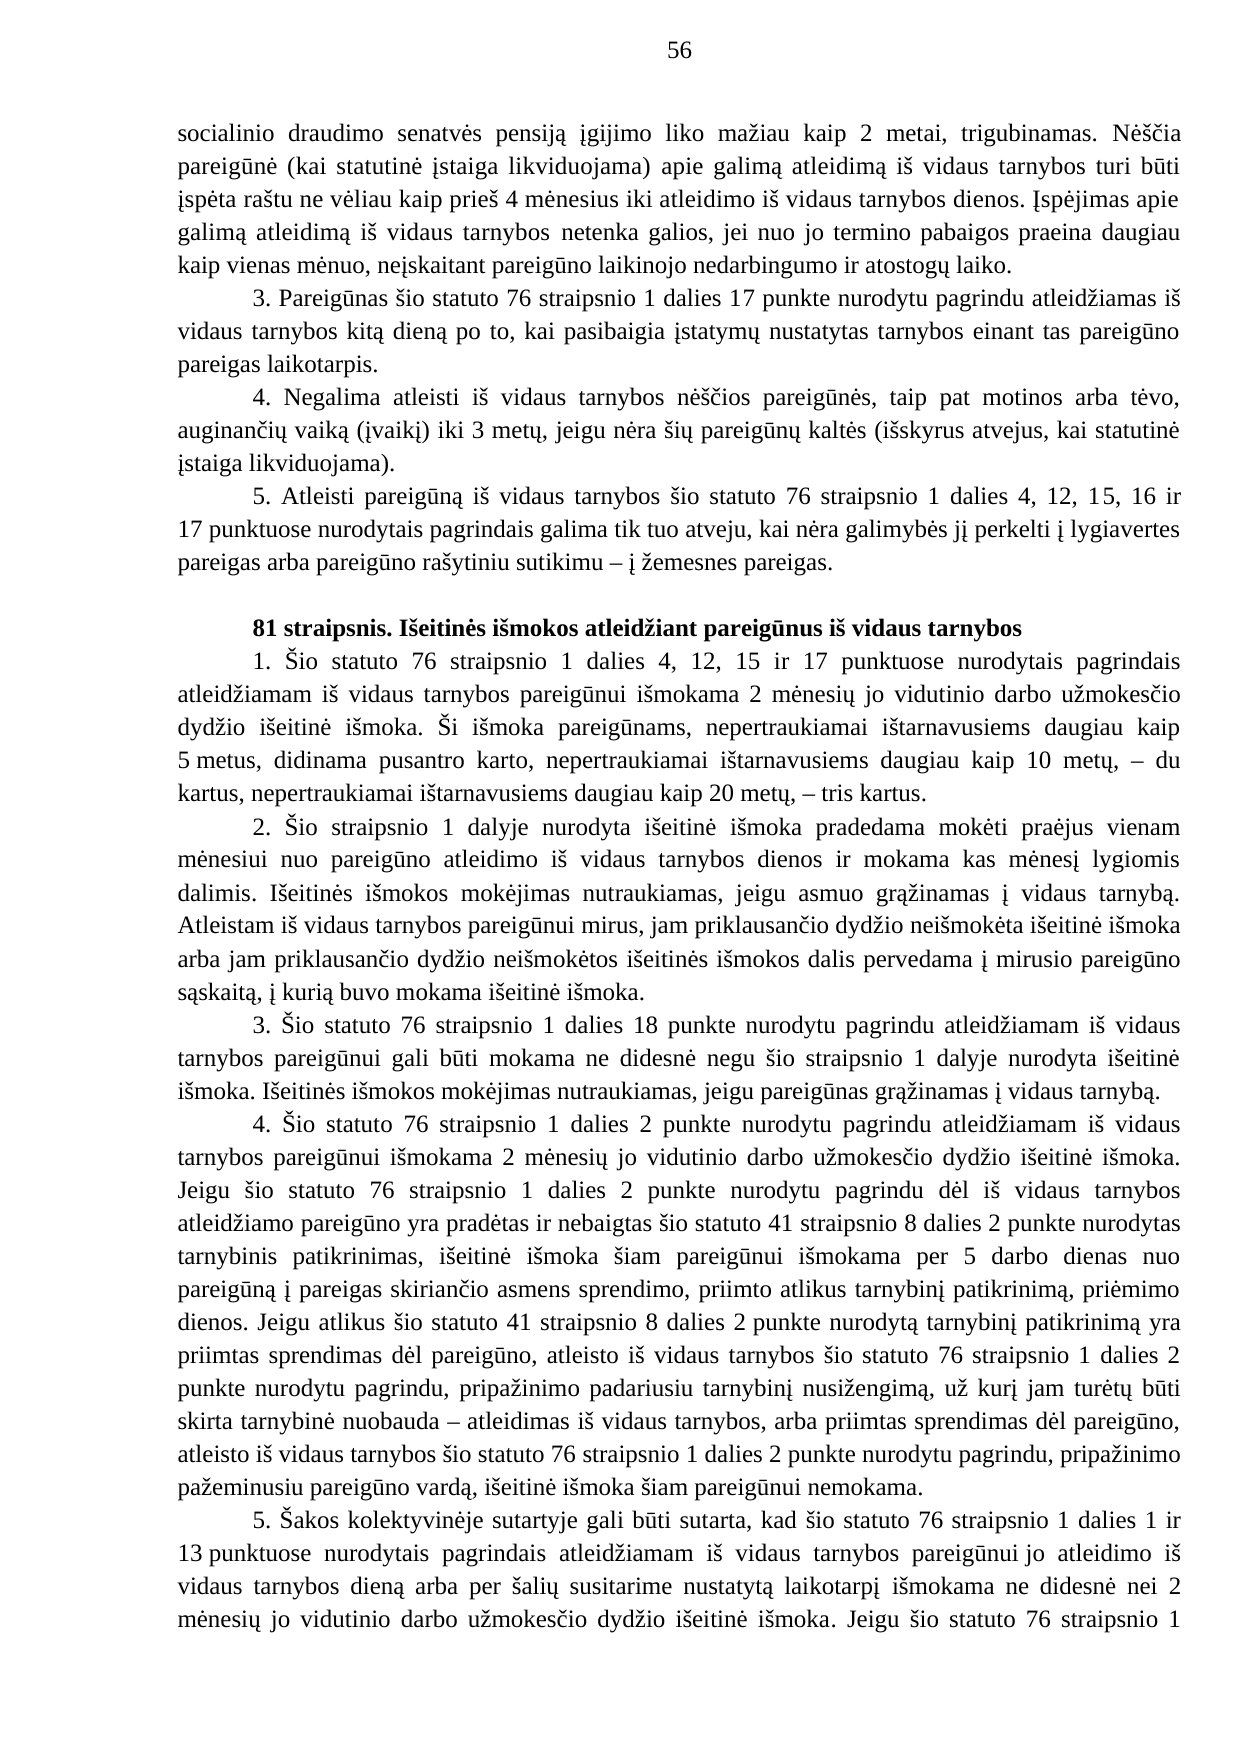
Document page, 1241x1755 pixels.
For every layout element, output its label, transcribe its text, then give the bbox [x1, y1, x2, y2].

text 81 straipsnis. Išeitinės išmokos atleidžiant pareigūnus iš vidaus tarnybos [177, 613, 1181, 642]
text 3. Šio statuto 76 straipsnio 1 dalies 18 punkte nurodytu pagrindu atleidžiamam iš vidaus tarnybos pareigūnui gali būti mokama ne didesnė negu šio straipsnio 1 dalyje nurodyta išeitinė išmoka. Išeitinės išmokos mokėjimas nutraukiamas, jeigu pareigūnas grąžinamas į vidaus tarnybą. [177, 1010, 1181, 1104]
text 3. Pareigūnas šio statuto 76 straipsnio 1 dalies 17 punkte nurodytu pagrindu atleidžiamas iš vidaus tarnybos kitą dieną po to, kai pasibaigia įstatymų nustatytas tarnybos einant tas pareigūno pareigas laikotarpis. [177, 283, 1181, 378]
text 2. Šio straipsnio 1 dalyje nurodyta išeitinė išmoka pradedama mokėti praėjus vienam mėnesiui nuo pareigūno atleidimo iš vidaus tarnybos dienos ir mokama kas mėnesį lygiomis dalimis. Išeitinės išmokos mokėjimas nutraukiamas, jeigu asmuo grąžinamas į vidaus tarnybą. Atleistam iš vidaus tarnybos pareigūnui mirus, jam priklausančio dydžio neišmokėta išeitinė išmoka arba jam priklausančio dydžio neišmokėtos išeitinės išmokos dalis pervedama į mirusio pareigūno sąskaitą, į kurią buvo mokama išeitinė išmoka. [177, 812, 1181, 1005]
text 4. Negalima atleisti iš vidaus tarnybos nėščios pareigūnės, taip pat motinos arba tėvo, auginančių vaiką (įvaikį) iki 3 metų, jeigu nėra šių pareigūnų kaltės (išskyrus atvejus, kai statutinė įstaiga likviduojama). [177, 382, 1181, 477]
text socialinio draudimo senatvės pensiją įgijimo liko mažiau kaip 2 metai, trigubinamas. Nėščia pareigūnė (kai statutinė įstaiga likviduojama) apie galimą atleidimą iš vidaus tarnybos turi būti įspėta raštu ne vėliau kaip prieš 4 mėnesius iki atleidimo iš vidaus tarnybos dienos. Įspėjimas apie galimą atleidimą iš vidaus tarnybos netenka galios, jei nuo jo termino pabaigos praeina daugiau kaip vienas mėnuo, neįskaitant pareigūno laikinojo nedarbingumo ir atostogų laiko. [177, 118, 1181, 279]
text 4. Šio statuto 76 straipsnio 1 dalies 2 punkte nurodytu pagrindu atleidžiamam iš vidaus tarnybos pareigūnui išmokama 2 mėnesių jo vidutinio darbo užmokesčio dydžio išeitinė išmoka. Jeigu šio statuto 76 straipsnio 1 dalies 2 punkte nurodytu pagrindu dėl iš vidaus tarnybos atleidžiamo pareigūno yra pradėtas ir nebaigtas šio statuto 41 straipsnio 8 dalies 2 punkte nurodytas tarnybinis patikrinimas, išeitinė išmoka šiam pareigūnui išmokama per 5 darbo dienas nuo pareigūną į pareigas skiriančio asmens sprendimo, priimto atlikus tarnybinį patikrinimą, priėmimo dienos. Jeigu atlikus šio statuto 41 straipsnio 8 dalies 2 punkte nurodytą tarnybinį patikrinimą yra priimtas sprendimas dėl pareigūno, atleisto iš vidaus tarnybos šio statuto 76 straipsnio 1 dalies 2 punkte nurodytu pagrindu, pripažinimo padariusiu tarnybinį nusižengimą, už kurį jam turėtų būti skirta tarnybinė nuobauda – atleidimas iš vidaus tarnybos, arba priimtas sprendimas dėl pareigūno, atleisto iš vidaus tarnybos šio statuto 76 straipsnio 1 dalies 2 punkte nurodytu pagrindu, pripažinimo pažeminusiu pareigūno vardą, išeitinė išmoka šiam pareigūnui nemokama. [177, 1109, 1181, 1501]
text 5. Atleisti pareigūną iš vidaus tarnybos šio statuto 76 straipsnio 1 dalies 4, 12, 15, 16 ir 17 punktuose nurodytais pagrindais galima tik tuo atveju, kai nėra galimybės jį perkelti į lygiavertes pareigas arba pareigūno rašytiniu sutikimu – į žemesnes pareigas. [177, 481, 1181, 576]
text 5. Šakos kolektyvinėje sutartyje gali būti sutarta, kad šio statuto 76 straipsnio 1 dalies 1 ir 13 punktuose nurodytais pagrindais atleidžiamam iš vidaus tarnybos pareigūnui jo atleidimo iš vidaus tarnybos dieną arba per šalių susitarime nustatytą laikotarpį išmokama ne didesnė nei 2 mėnesių jo vidutinio darbo užmokesčio dydžio išeitinė išmoka. Jeigu šio statuto 76 straipsnio 1 [177, 1505, 1181, 1633]
text 1. Šio statuto 76 straipsnio 1 dalies 4, 12, 15 ir 17 punktuose nurodytais pagrindais atleidžiamam iš vidaus tarnybos pareigūnui išmokama 2 mėnesių jo vidutinio darbo užmokesčio dydžio išeitinė išmoka. Ši išmoka pareigūnams, nepertraukiamai ištarnavusiems daugiau kaip 5 metus, didinama pusantro karto, nepertraukiamai ištarnavusiems daugiau kaip 10 metų, – du kartus, nepertraukiamai ištarnavusiems daugiau kaip 20 metų, – tris kartus. [177, 646, 1181, 807]
